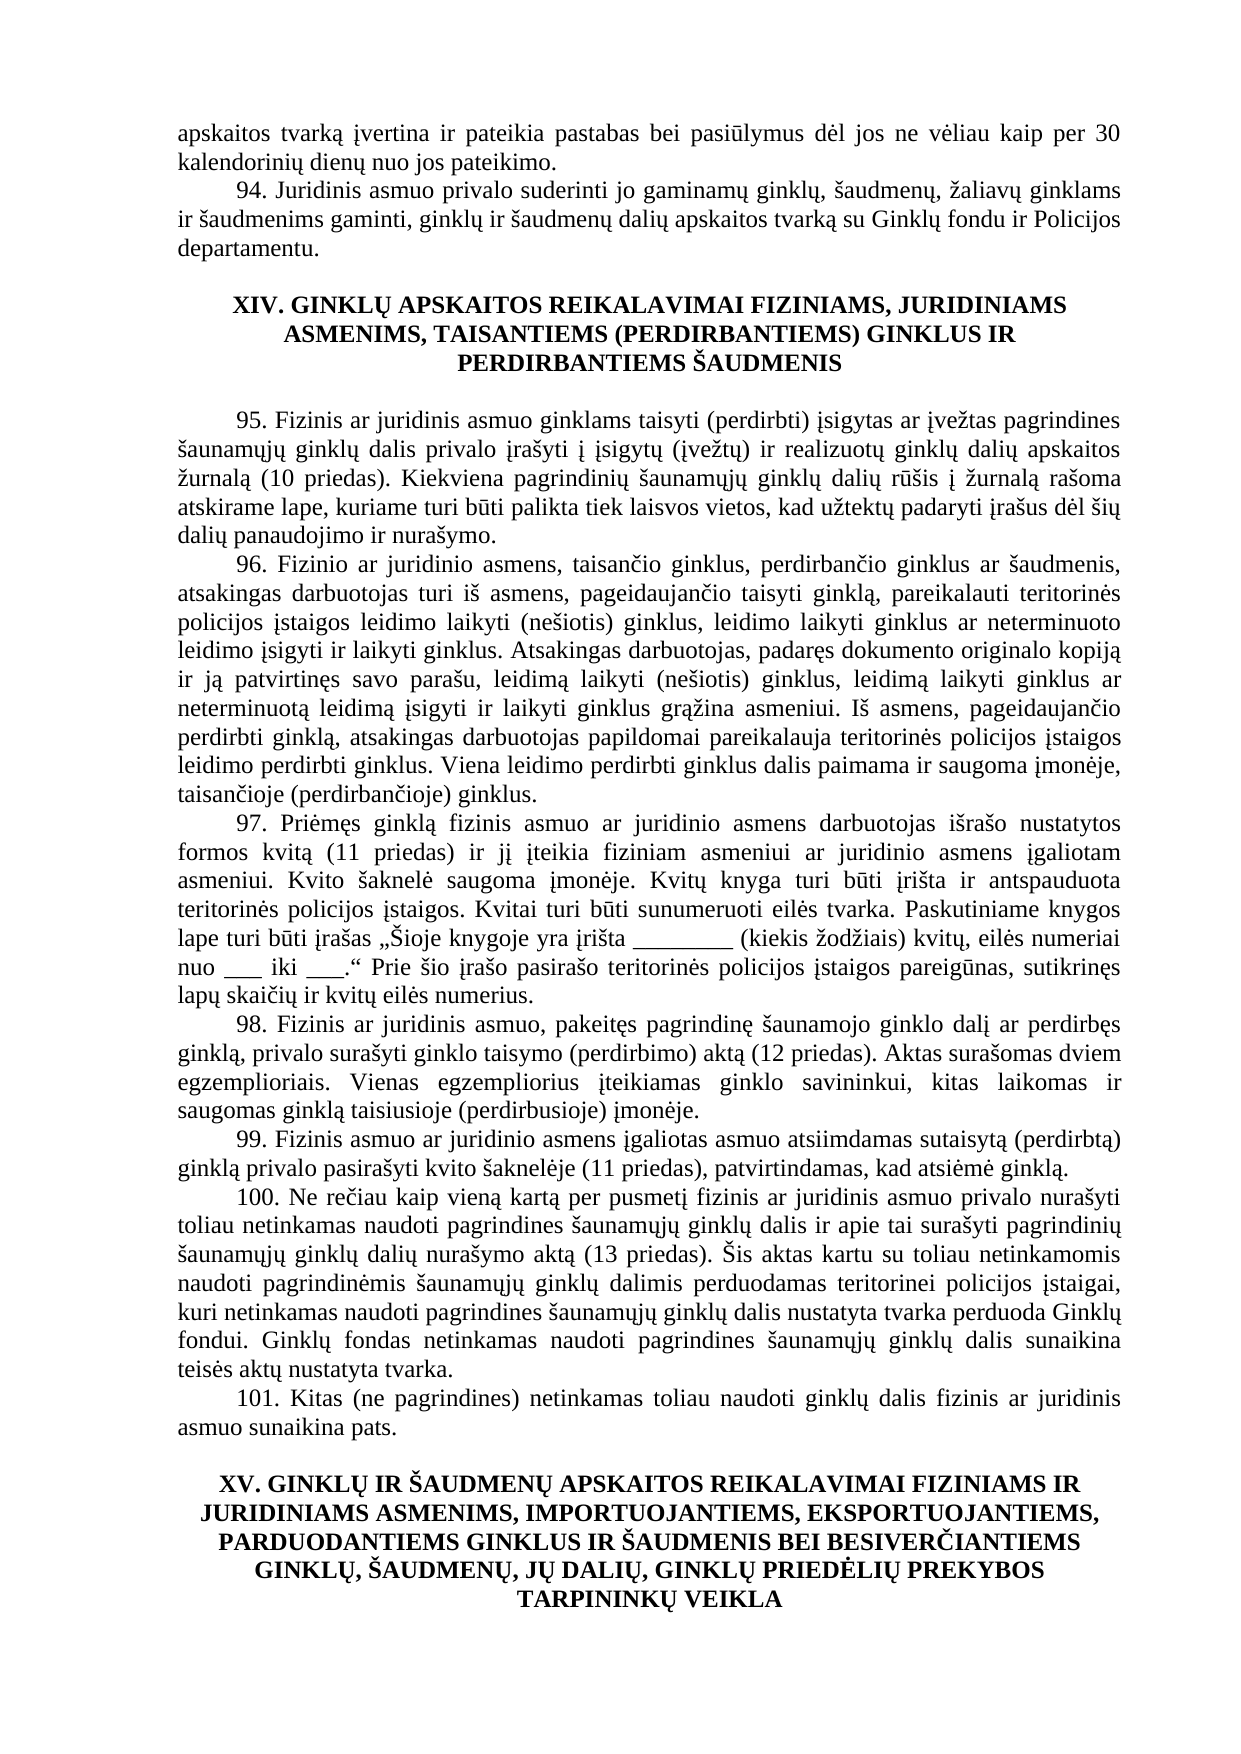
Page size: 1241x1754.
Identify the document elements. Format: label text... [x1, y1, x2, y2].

text 97. Priėmęs ginklą fizinis asmuo ar juridinio asmens darbuotojas išrašo nustatytos formos kvitą (11 priedas) ir jį įteikia fiziniam asmeniui ar juridinio asmens įgaliotam asmeniui. Kvito šaknelė saugoma įmonėje. Kvitų knyga turi būti įrišta ir antspauduota teritorinės policijos įstaigos. Kvitai turi būti sunumeruoti eilės tvarka. Paskutiniame knygos lape turi būti įrašas „Šioje knygoje yra įrišta ________ (kiekis žodžiais) kvitų, eilės numeriai nuo ___ iki ___.“ Prie šio įrašo pasirašo teritorinės policijos įstaigos pareigūnas, sutikrinęs lapų skaičių ir kvitų eilės numerius. [177, 808, 1122, 1009]
text 99. Fizinis asmuo ar juridinio asmens įgaliotas asmuo atsiimdamas sutaisytą (perdirbtą) ginklą privalo pasirašyti kvito šaknelėje (11 priedas), patvirtindamas, kad atsiėmė ginklą. [177, 1124, 1122, 1182]
text XV. GINKLŲ IR ŠAUDMENŲ APSKAITOS REIKALAVIMAI FIZINIAMS IR JURIDINIAMS ASMENIMS, IMPORTUOJANTIEMS, EKSPORTUOJANTIEMS, PARDUODANTIEMS GINKLUS IR ŠAUDMENIS BEI BESIVERČIANTIEMS GINKLŲ, ŠAUDMENŲ, JŲ DALIŲ, GINKLŲ PRIEDĖLIŲ PREKYBOS TARPININKŲ VEIKLA [177, 1469, 1122, 1613]
text 95. Fizinis ar juridinis asmuo ginklams taisyti (perdirbti) įsigytas ar įvežtas pagrindines šaunamųjų ginklų dalis privalo įrašyti į įsigytų (įvežtų) ir realizuotų ginklų dalių apskaitos žurnalą (10 priedas). Kiekviena pagrindinių šaunamųjų ginklų dalių rūšis į žurnalą rašoma atskirame lape, kuriame turi būti palikta tiek laisvos vietos, kad užtektų padaryti įrašus dėl šių dalių panaudojimo ir nurašymo. [177, 406, 1122, 549]
text apskaitos tvarką įvertina ir pateikia pastabas bei pasiūlymus dėl jos ne vėliau kaip per 30 kalendorinių dienų nuo jos pateikimo. [177, 118, 1122, 176]
text 98. Fizinis ar juridinis asmuo, pakeitęs pagrindinę šaunamojo ginklo dalį ar perdirbęs ginklą, privalo surašyti ginklo taisymo (perdirbimo) aktą (12 priedas). Aktas surašomas dviem egzemplioriais. Vienas egzempliorius įteikiamas ginklo savininkui, kitas laikomas ir saugomas ginklą taisiusioje (perdirbusioje) įmonėje. [177, 1009, 1122, 1124]
text 94. Juridinis asmuo privalo suderinti jo gaminamų ginklų, šaudmenų, žaliavų ginklams ir šaudmenims gaminti, ginklų ir šaudmenų dalių apskaitos tvarką su Ginklų fondu ir Policijos departamentu. [177, 176, 1122, 262]
text XIV. GINKLŲ APSKAITOS REIKALAVIMAI FIZINIAMS, JURIDINIAMS ASMENIMS, TAISANTIEMS (PERDIRBANTIEMS) GINKLUS IR PERDIRBANTIEMS ŠAUDMENIS [177, 291, 1122, 377]
text 101. Kitas (ne pagrindines) netinkamas toliau naudoti ginklų dalis fizinis ar juridinis asmuo sunaikina pats. [177, 1383, 1122, 1441]
text 100. Ne rečiau kaip vieną kartą per pusmetį fizinis ar juridinis asmuo privalo nurašyti toliau netinkamas naudoti pagrindines šaunamųjų ginklų dalis ir apie tai surašyti pagrindinių šaunamųjų ginklų dalių nurašymo aktą (13 priedas). Šis aktas kartu su toliau netinkamomis naudoti pagrindinėmis šaunamųjų ginklų dalimis perduodamas teritorinei policijos įstaigai, kuri netinkamas naudoti pagrindines šaunamųjų ginklų dalis nustatyta tvarka perduoda Ginklų fondui. Ginklų fondas netinkamas naudoti pagrindines šaunamųjų ginklų dalis sunaikina teisės aktų nustatyta tvarka. [177, 1182, 1122, 1383]
text 96. Fizinio ar juridinio asmens, taisančio ginklus, perdirbančio ginklus ar šaudmenis, atsakingas darbuotojas turi iš asmens, pageidaujančio taisyti ginklą, pareikalauti teritorinės policijos įstaigos leidimo laikyti (nešiotis) ginklus, leidimo laikyti ginklus ar neterminuoto leidimo įsigyti ir laikyti ginklus. Atsakingas darbuotojas, padaręs dokumento originalo kopiją ir ją patvirtinęs savo parašu, leidimą laikyti (nešiotis) ginklus, leidimą laikyti ginklus ar neterminuotą leidimą įsigyti ir laikyti ginklus grąžina asmeniui. Iš asmens, pageidaujančio perdirbti ginklą, atsakingas darbuotojas papildomai pareikalauja teritorinės policijos įstaigos leidimo perdirbti ginklus. Viena leidimo perdirbti ginklus dalis paimama ir saugoma įmonėje, taisančioje (perdirbančioje) ginklus. [177, 549, 1122, 808]
